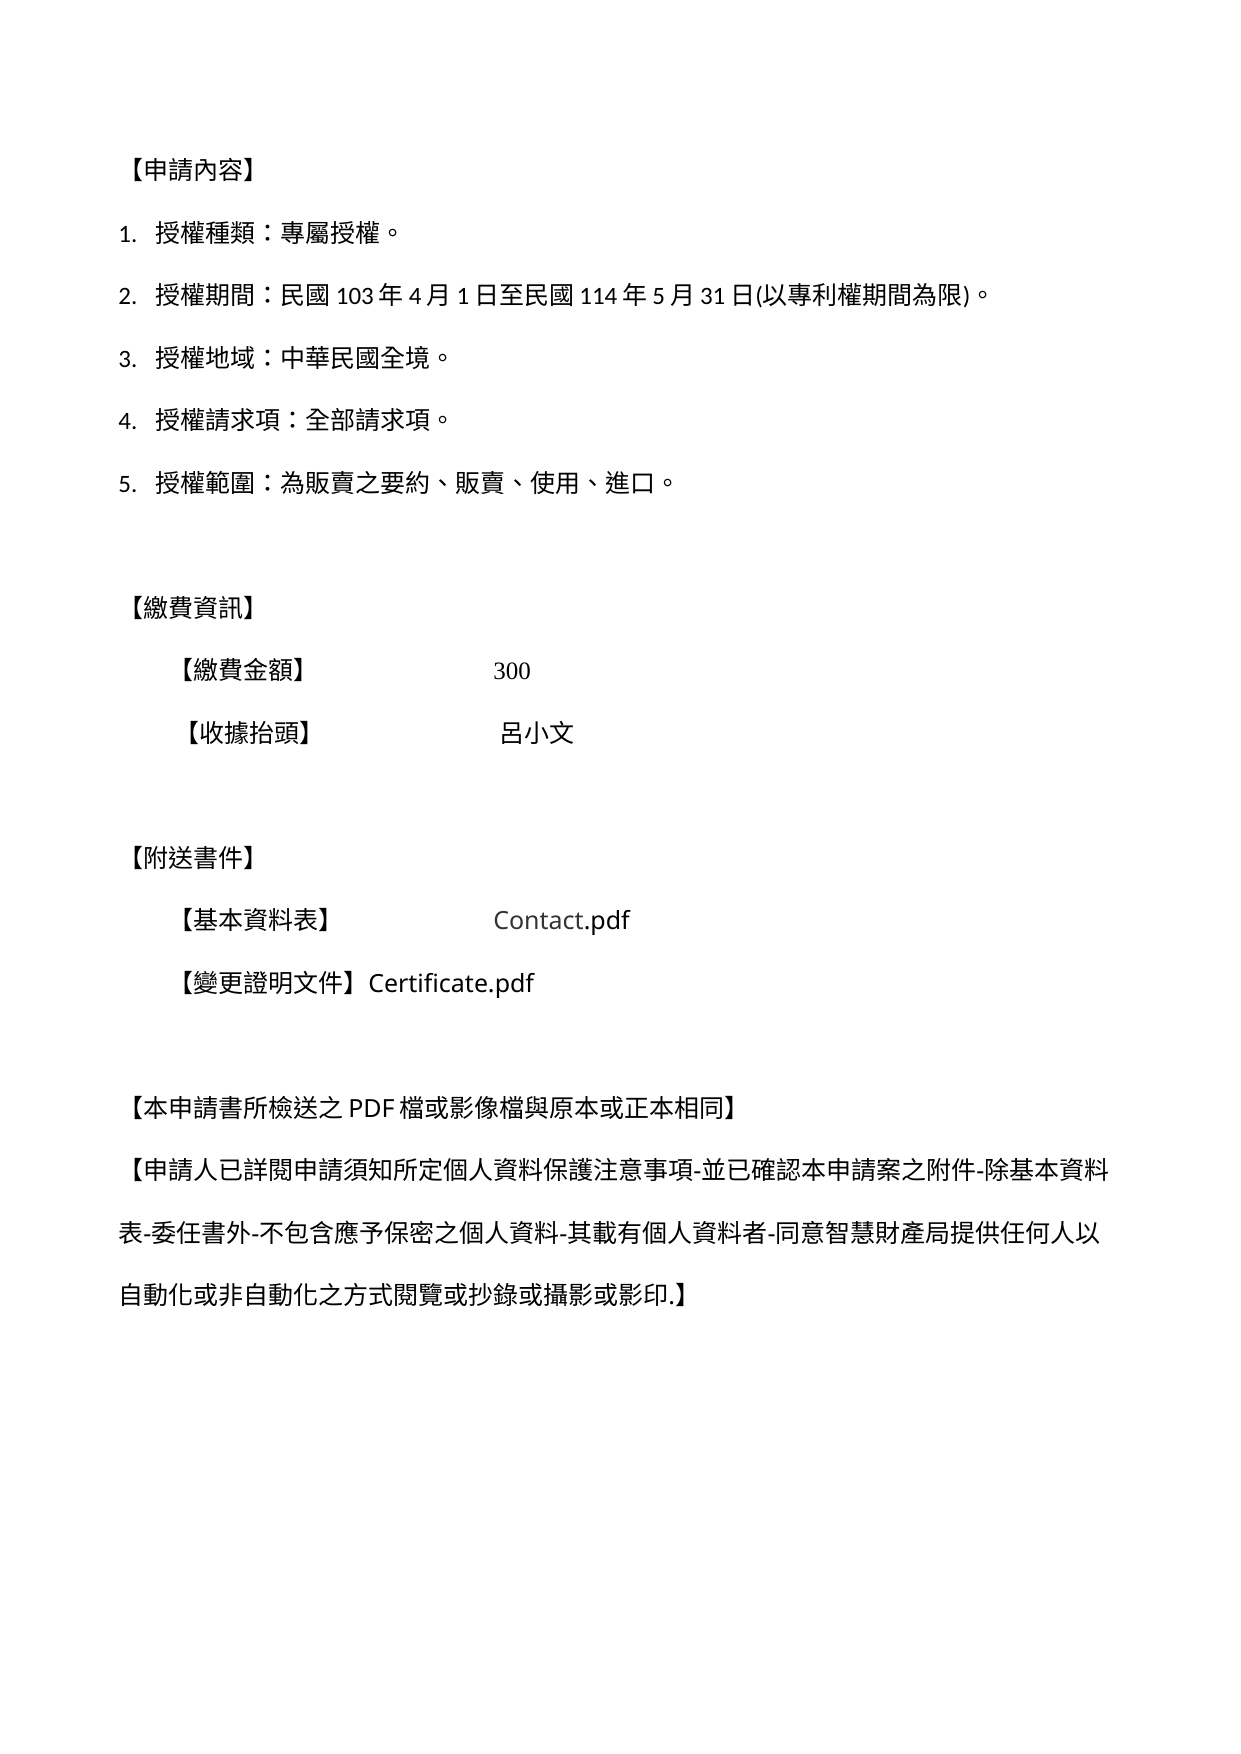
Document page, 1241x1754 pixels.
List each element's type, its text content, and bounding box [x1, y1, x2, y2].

text 【本申請書所檢送之PDF檔或影像檔與原本或正本相同】 [118, 1064, 1122, 1127]
text 【收據抬頭】 呂小文 [118, 689, 1122, 752]
list 授權範圍：為販賣之要約、販賣、使用、進口。 [118, 439, 1122, 502]
list 授權地域：中華民國全境。 [118, 314, 1122, 377]
list 授權請求項：全部請求項。 [118, 377, 1122, 439]
text 【變更證明文件】Certificate.pdf [118, 939, 1122, 1002]
text 【附送書件】 [118, 814, 1122, 877]
list 授權期間：民國103年4月1日至民國114年5月31日(以專利權期間為限)。 [118, 252, 1122, 314]
text 【基本資料表】 Contact.pdf [118, 877, 1122, 939]
text 【申請內容】 [118, 127, 1122, 189]
list 授權種類：專屬授權。 [118, 189, 1122, 252]
text 【申請人已詳閱申請須知所定個人資料保護注意事項-並已確認本申請案之附件-除基本資料表-委任書外-不包含應予保密之個人資料-其載有個人資料者-同意智慧財產局提供任何人以自動化或非自動化之方式閱覽或抄錄或攝影或影印.】 [118, 1127, 1122, 1314]
text 【繳費資訊】 [118, 564, 1122, 627]
text 【繳費金額】 300 [118, 627, 1122, 689]
